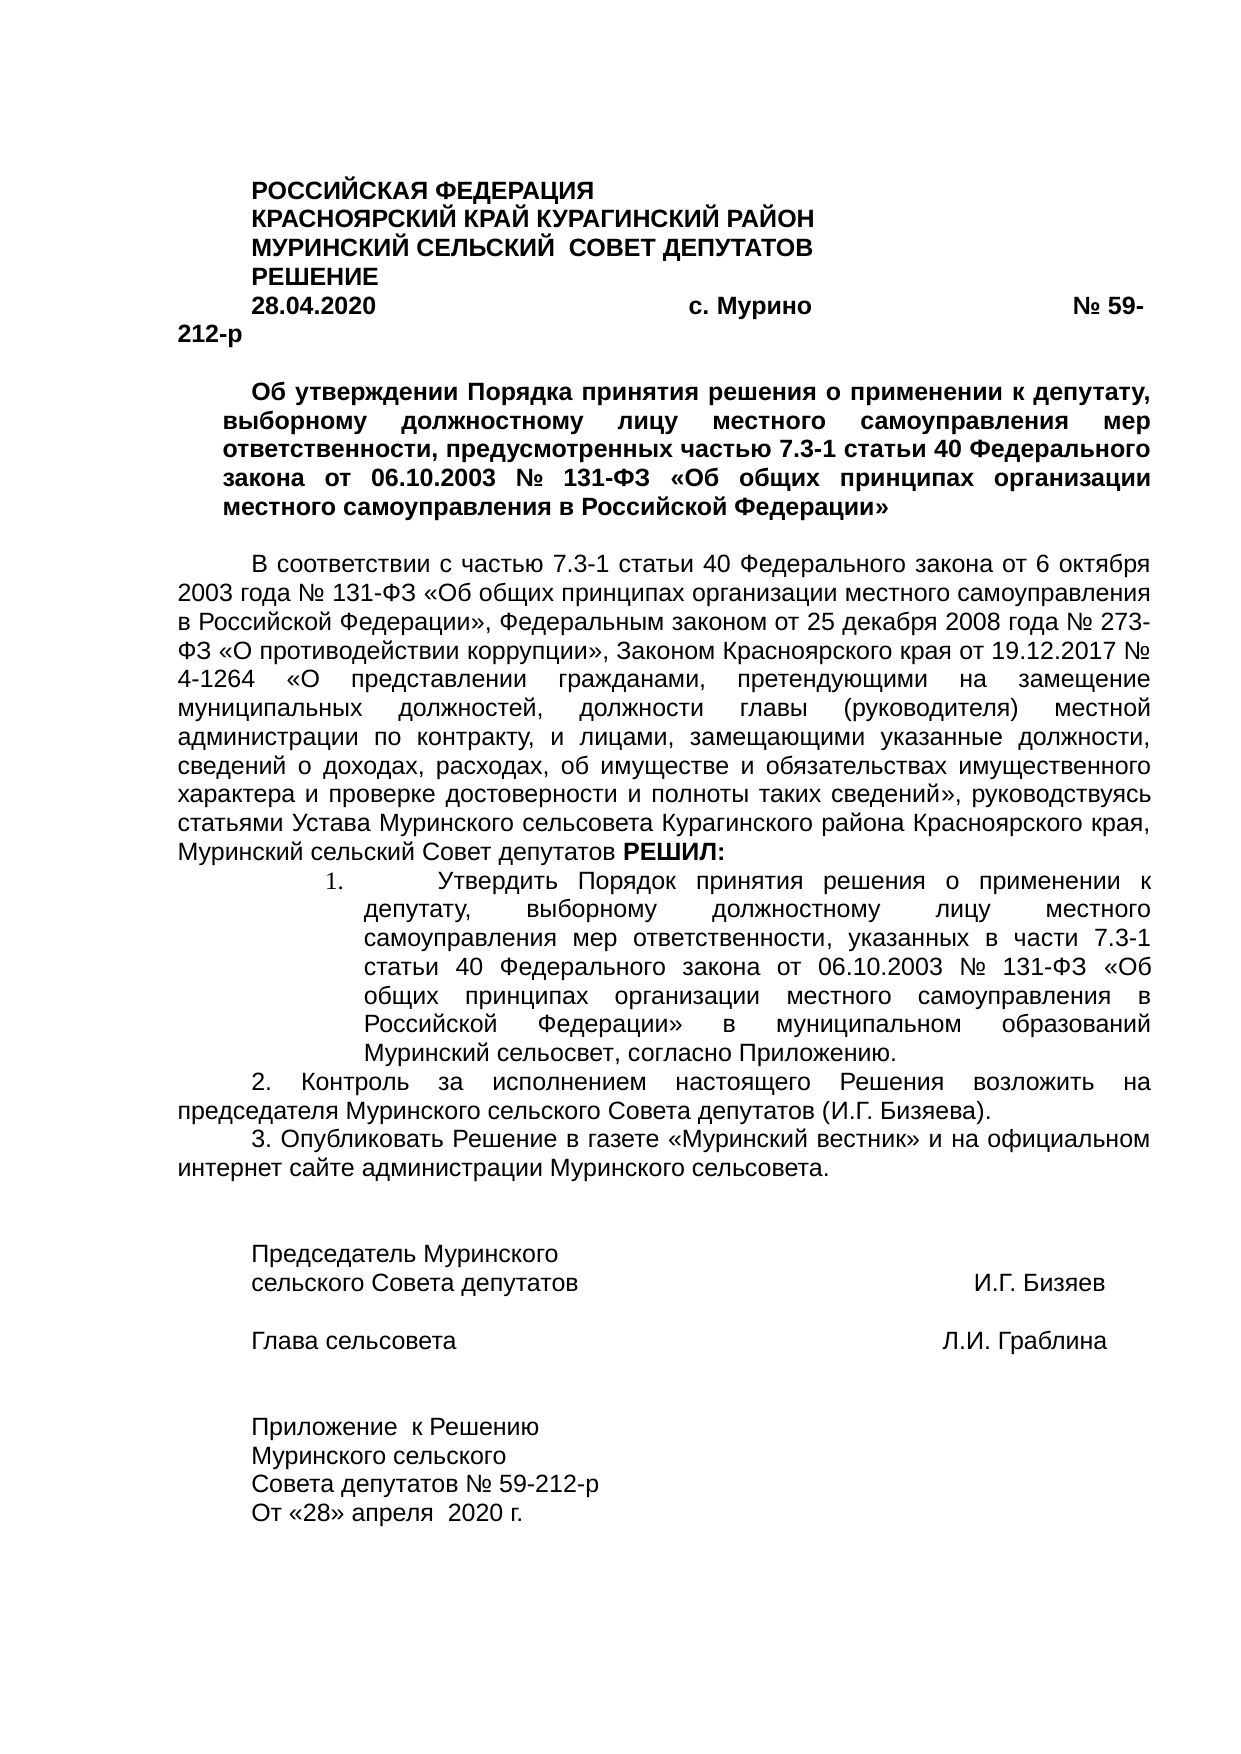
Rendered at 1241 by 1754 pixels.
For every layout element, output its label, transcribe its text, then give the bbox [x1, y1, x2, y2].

text 3. Опубликовать Решение в газете «Муринский вестник» и на официальном интернет сайте администрации Муринского сельсовета. [177, 1124, 1152, 1182]
list Утвердить Порядок принятия решения о применении к депутату, выборному должностному лицу местного самоуправления мер ответственности, указанных в части 7.3-1 статьи 40 Федерального закона от 06.10.2003 № 131-ФЗ «Об общих принципах организации местного самоуправления в Российской Федерации» в муниципальном образований Муринский сельосвет, согласно Приложению. [251, 866, 1152, 1067]
subtitle 28.04.2020 с. Мурино № 59-212-р [177, 291, 1152, 348]
text В соответствии с частью 7.3-1 статьи 40 Федерального закона от 6 октября 2003 года № 131-ФЗ «Об общих принципах организации местного самоуправления в Российской Федерации», Федеральным законом от 25 декабря 2008 года № 273-ФЗ «О противодействии коррупции», Законом Красноярского края от 19.12.2017 № 4-1264 «О представлении гражданами, претендующими на замещение муниципальных должностей, должности главы (руководителя) местной администрации по контракту, и лицами, замещающими указанные должности, сведений о доходах, расходах, об имуществе и обязательствах имущественного характера и проверке достоверности и полноты таких сведений», руководствуясь статьями Устава Муринского сельсовета Курагинского района Красноярского края, Муринский сельский Совет депутатов РЕШИЛ: [177, 549, 1152, 866]
text 2. Контроль за исполнением настоящего Решения возложить на председателя Муринского сельского Совета депутатов (И.Г. Бизяева). [177, 1067, 1152, 1124]
text КРАСНОЯРСКИЙ КРАЙ КУРАГИНСКИЙ РАЙОН [177, 204, 1152, 233]
list Об утверждении Порядка принятия решения о применении к депутату, выборному должностному лицу местного самоуправления мер ответственности, предусмотренных частью 7.3-1 статьи 40 Федерального закона от 06.10.2003 № 131-ФЗ «Об общих принципах организации местного самоуправления в Российской Федерации» [177, 377, 1152, 521]
text Муринского сельского [177, 1441, 1152, 1469]
text сельского Совета депутатов И.Г. Бизяев [177, 1268, 1152, 1297]
text Глава сельсовета Л.И. Граблина [177, 1326, 1152, 1354]
text Приложение к Решению [177, 1412, 1152, 1441]
text Председатель Муринского [177, 1239, 1152, 1268]
text РОССИЙСКАЯ ФЕДЕРАЦИЯ [177, 176, 1152, 204]
text МУРИНСКИЙ СЕЛЬСКИЙ СОВЕТ ДЕПУТАТОВ [177, 233, 1152, 262]
text От «28» апреля 2020 г. [177, 1498, 1152, 1527]
text РЕШЕНИЕ [177, 262, 1152, 291]
text Совета депутатов № 59-212-р [177, 1469, 1152, 1498]
